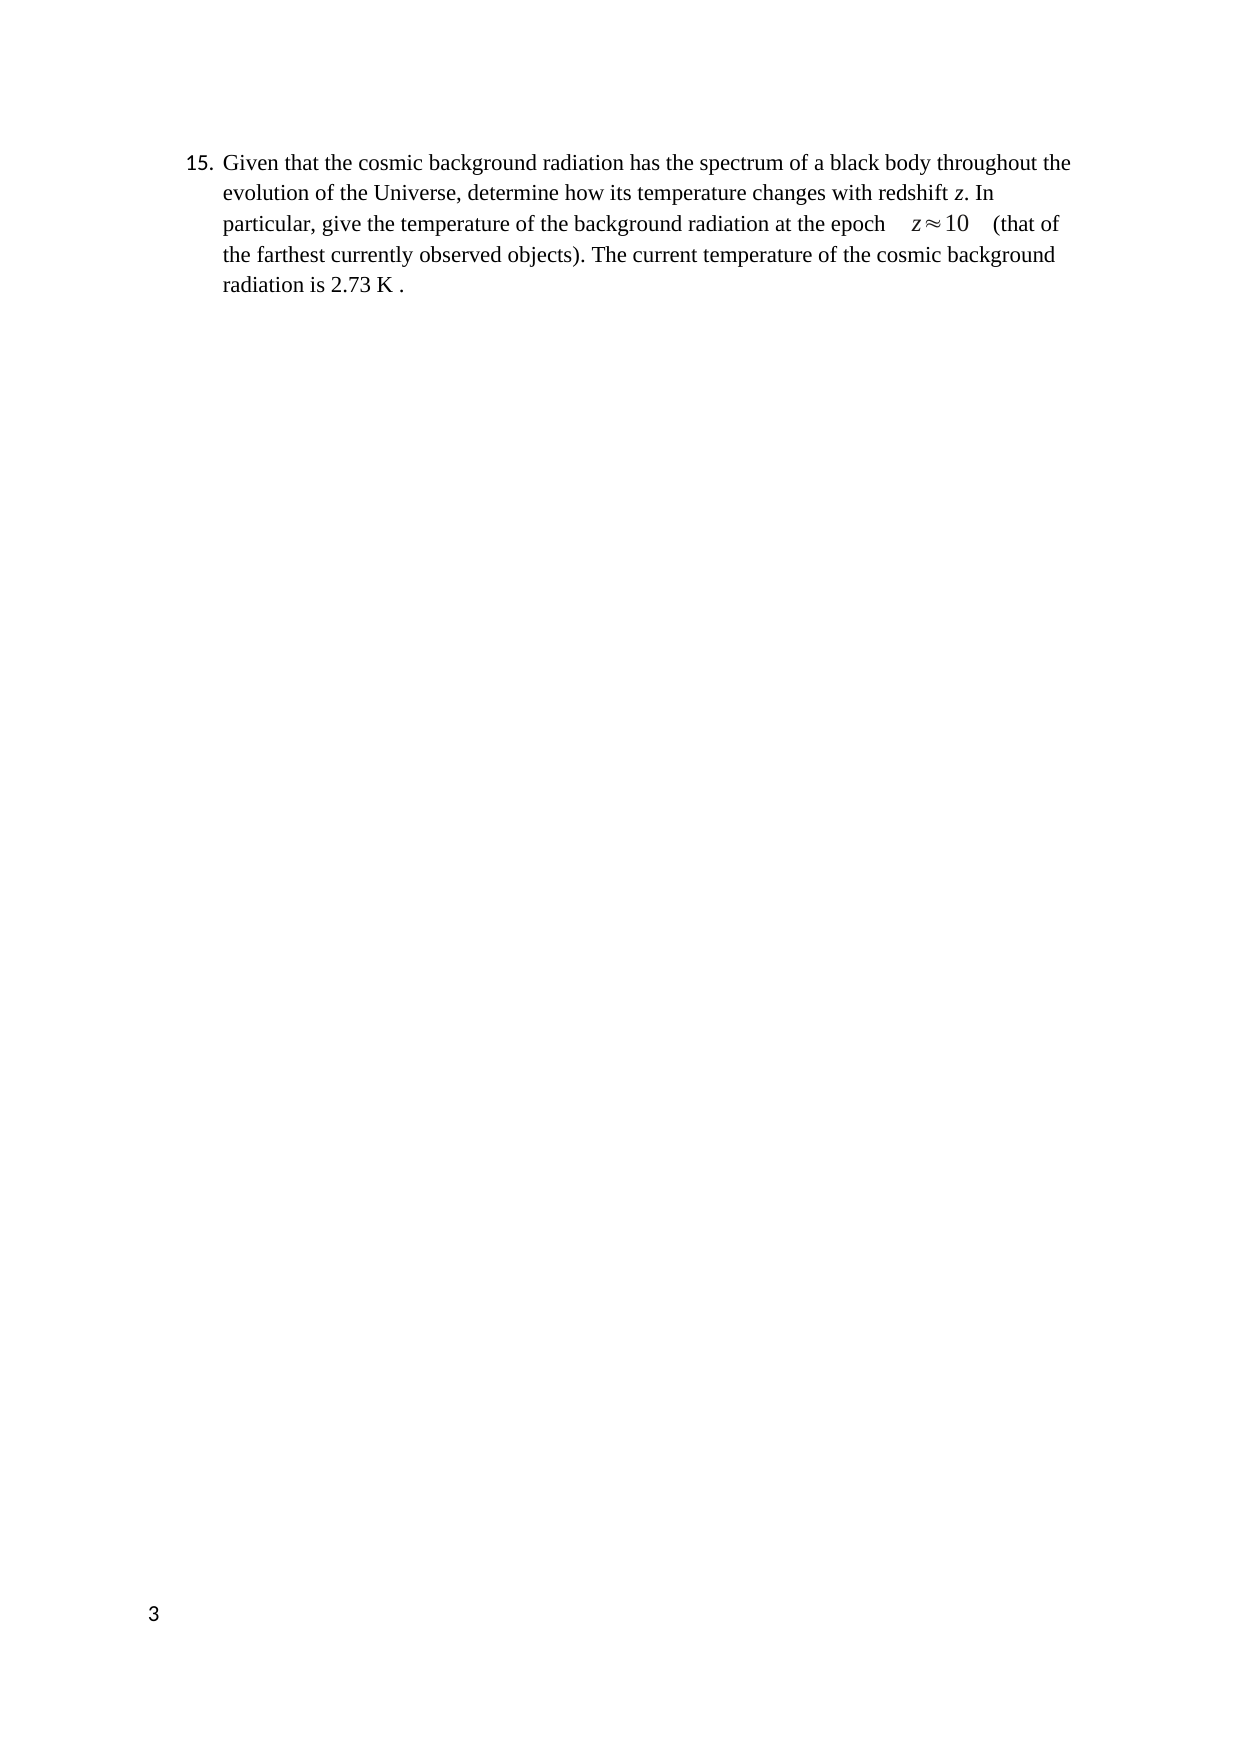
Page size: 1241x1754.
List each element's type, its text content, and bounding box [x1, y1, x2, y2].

list Given that the cosmic background radiation has the spectrum of a black body throughout the evolution of the Universe, determine how its temperature changes with redshift z. In particular, give the temperature of the background radiation at the epoch (that of the farthest currently observed objects). The current temperature of the cosmic background radiation is 2.73 K . [185, 148, 1093, 298]
